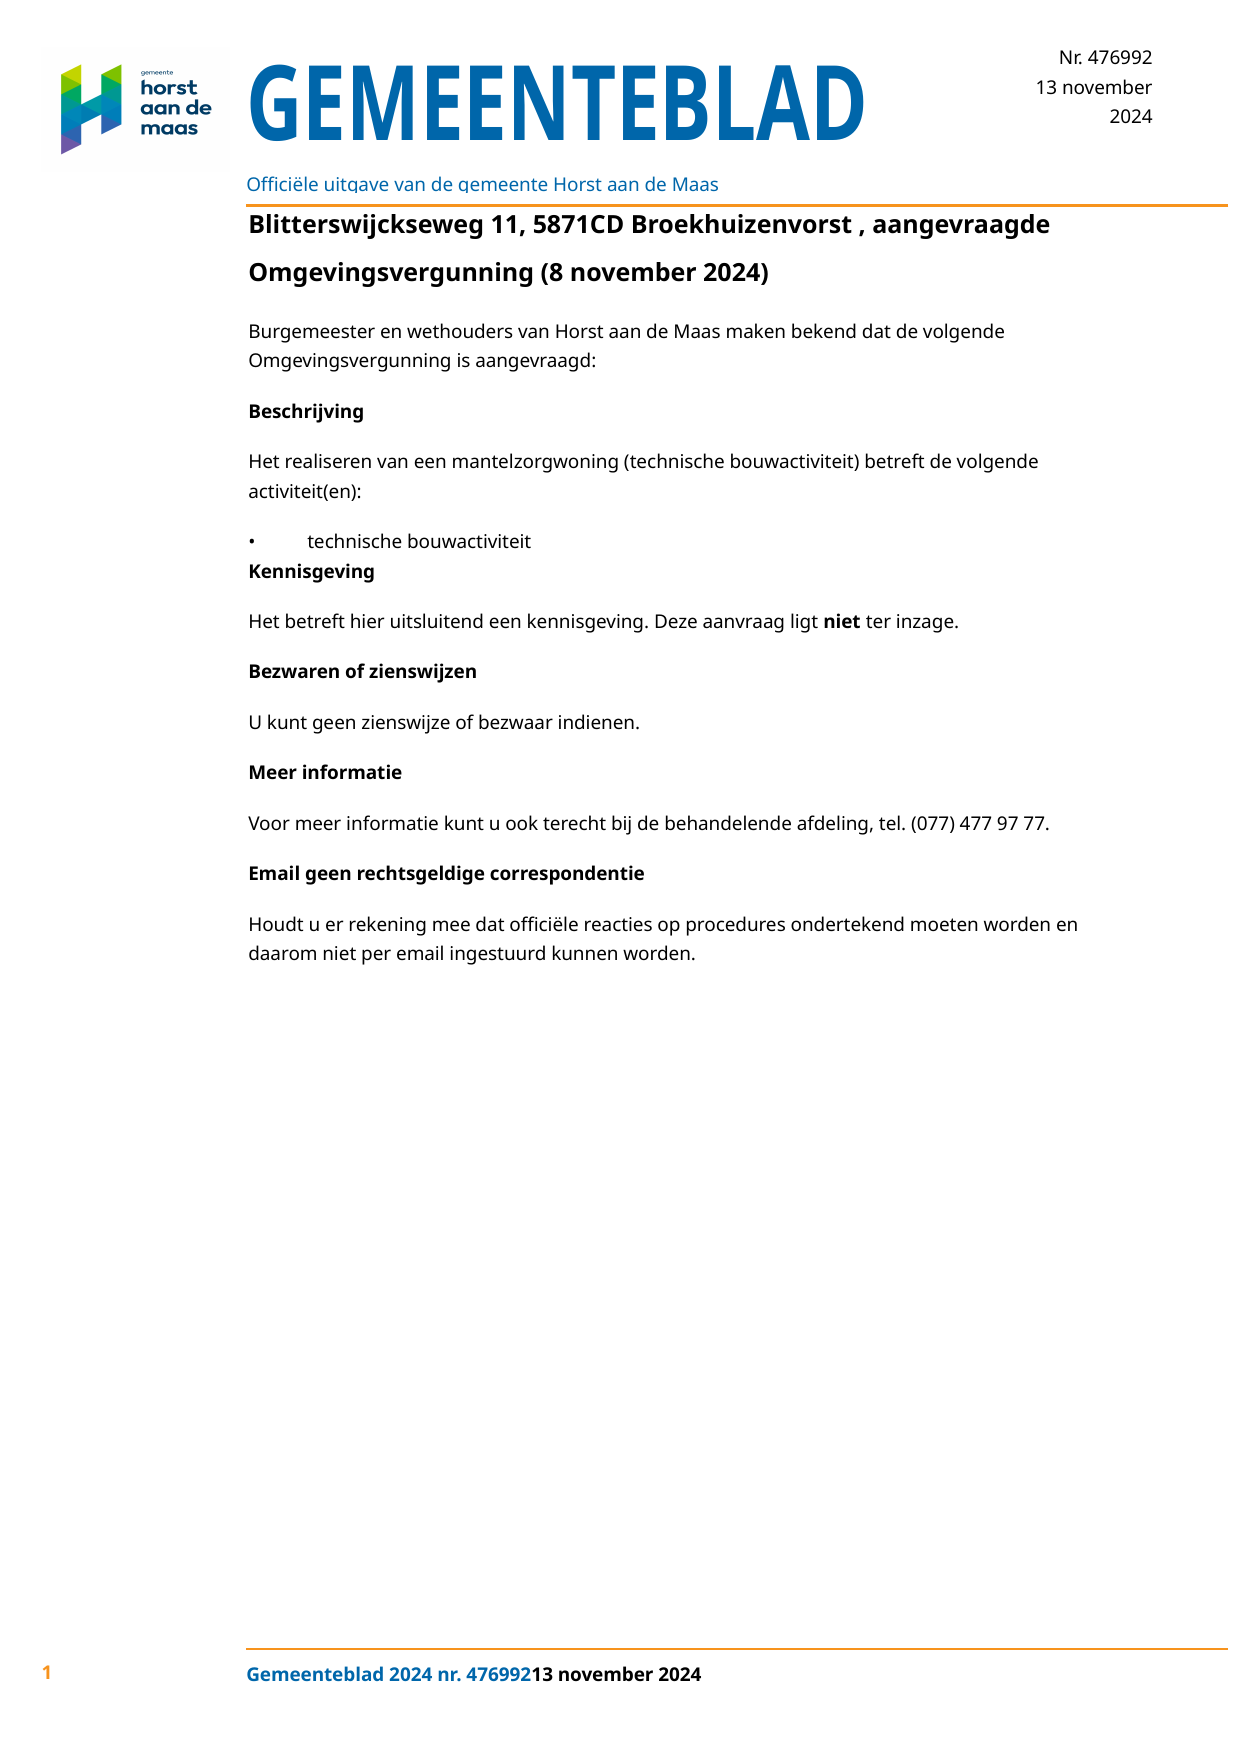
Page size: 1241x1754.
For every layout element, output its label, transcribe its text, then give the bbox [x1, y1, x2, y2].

text Bezwaren of zienswijzen [248, 659, 1152, 684]
text Blitterswijckseweg 11, 5871CD Broekhuizenvorst , aangevraagde Omgevingsvergunning (8 november 2024) [248, 207, 1152, 288]
text U kunt geen zienswijze of bezwaar indienen. [248, 709, 1152, 735]
text Meer informatie [248, 759, 1152, 785]
text Voor meer informatie kunt u ook terecht bij de behandelende afdeling, tel. (077) 477 97 77. [248, 810, 1152, 836]
text Het betreft hier uitsluitend een kennisgeving. Deze aanvraag ligt niet ter inzage. [248, 608, 1152, 634]
text Email geen rechtsgeldige correspondentie [248, 860, 1152, 886]
text Beschrijving [248, 398, 1152, 424]
text Kennisgeving [248, 558, 1152, 584]
text Het realiseren van een mantelzorgwoning (technische bouwactiviteit) betreft de volgende activiteit(en): [248, 448, 1152, 504]
text Houdt u er rekening mee dat officiële reacties op procedures ondertekend moeten worden en daarom niet per email ingestuurd kunnen worden. [248, 911, 1152, 966]
picture [41, 47, 231, 172]
list technische bouwactiviteit [248, 528, 1152, 554]
text Burgemeester en wethouders van Horst aan de Maas maken bekend dat de volgende Omgevingsvergunning is aangevraagd: [248, 318, 1152, 373]
